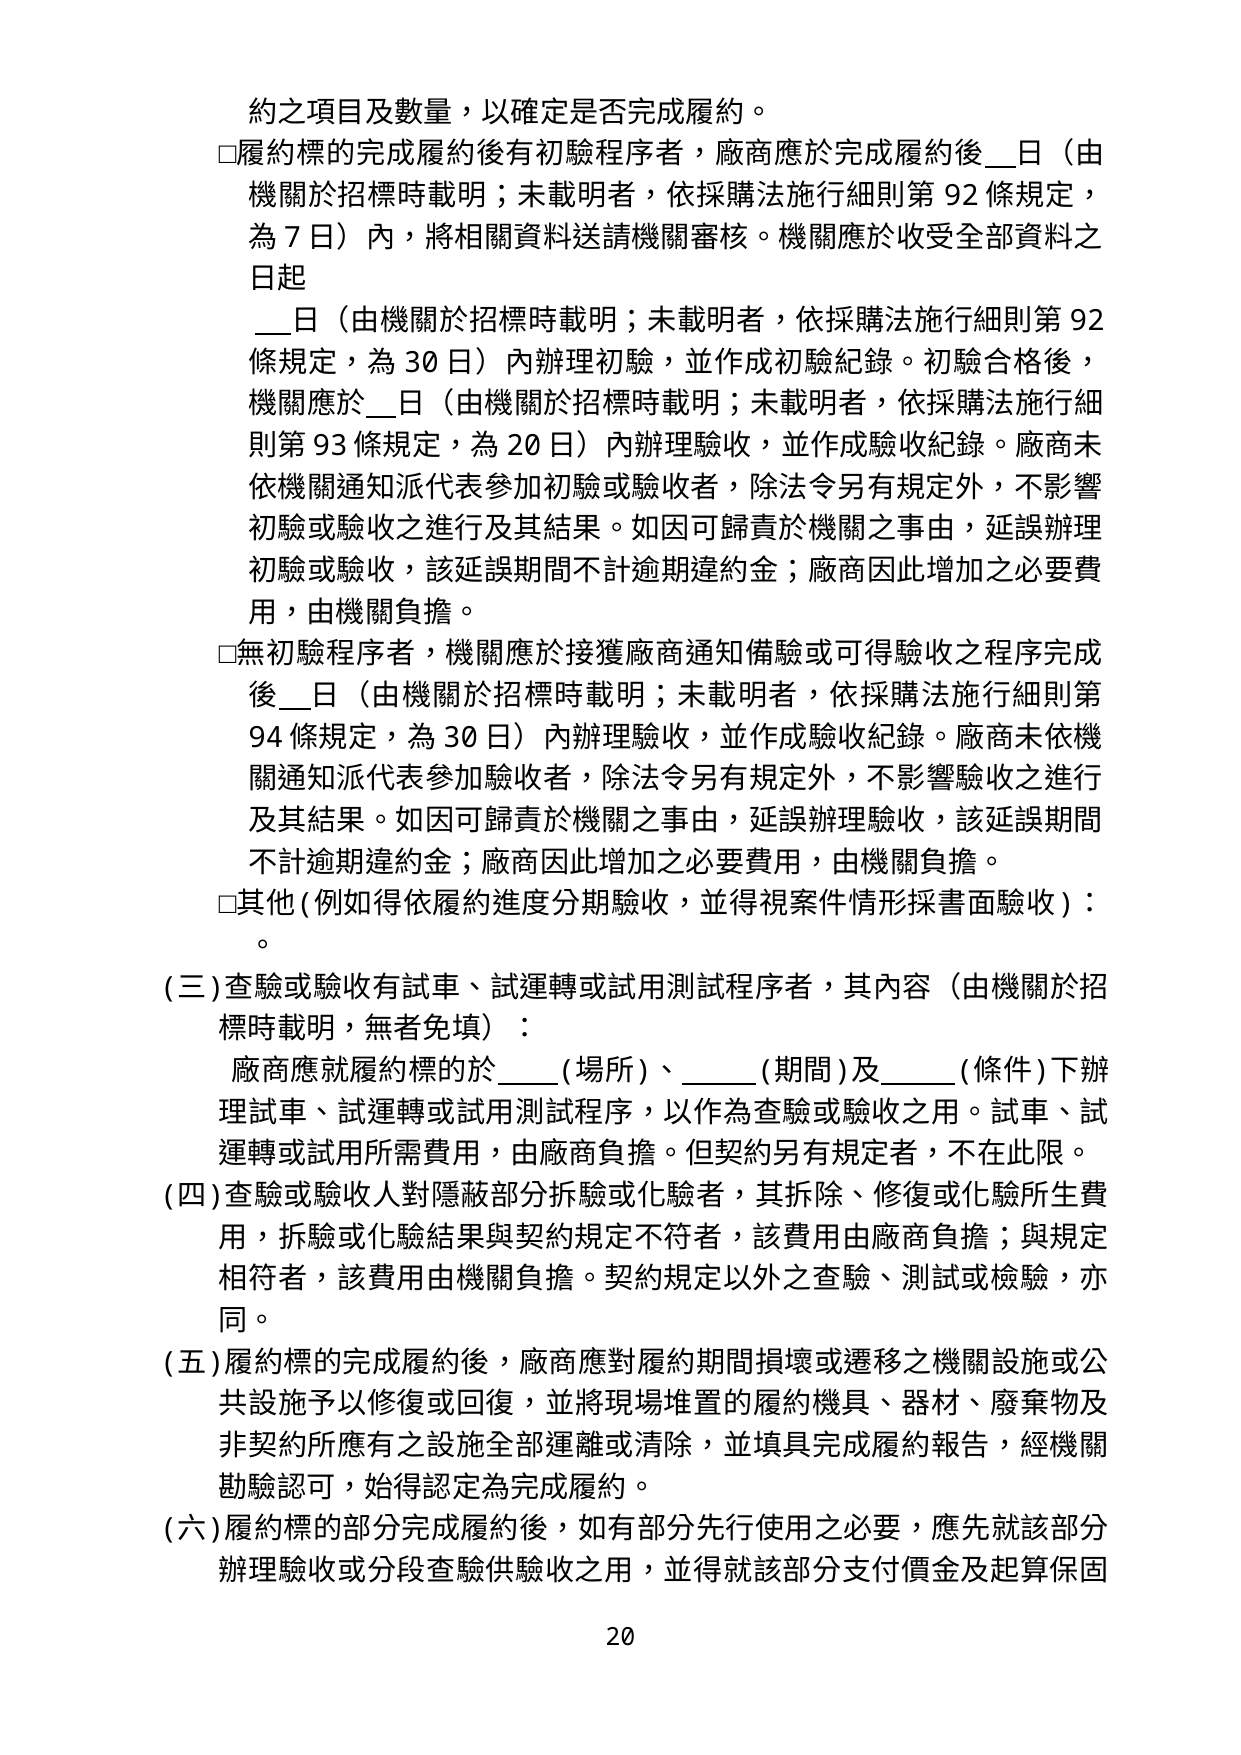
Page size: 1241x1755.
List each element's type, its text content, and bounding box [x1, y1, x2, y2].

text □無初驗程序者，機關應於接獲廠商通知備驗或可得驗收之程序完成後 日（由機關於招標時載明；未載明者，依採購法施行細則第94條規定，為30日）內辦理驗收，並作成驗收紀錄。廠商未依機關通知派代表參加驗收者，除法令另有規定外，不影響驗收之進行及其結果。如因可歸責於機關之事由，延誤辦理驗收，該延誤期間不計逾期違約金；廠商因此增加之必要費用，由機關負擔。 [218, 630, 1104, 880]
text (六)履約標的部分完成履約後，如有部分先行使用之必要，應先就該部分辦理驗收或分段查驗供驗收之用，並得就該部分支付價金及起算保固 [159, 1505, 1110, 1589]
text (四)查驗或驗收人對隱蔽部分拆驗或化驗者，其拆除、修復或化驗所生費用，拆驗或化驗結果與契約規定不符者，該費用由廠商負擔；與規定相符者，該費用由機關負擔。契約規定以外之查驗、測試或檢驗，亦同。 [159, 1172, 1110, 1339]
text 日（由機關於招標時載明；未載明者，依採購法施行細則第92條規定，為30日）內辦理初驗，並作成初驗紀錄。初驗合格後，機關應於 日（由機關於招標時載明；未載明者，依採購法施行細則第93條規定，為20日）內辦理驗收，並作成驗收紀錄。廠商未依機關通知派代表參加初驗或驗收者，除法令另有規定外，不影響初驗或驗收之進行及其結果。如因可歸責於機關之事由，延誤辦理初驗或驗收，該延誤期間不計逾期違約金；廠商因此增加之必要費用，由機關負擔。 [218, 297, 1104, 630]
text (五)履約標的完成履約後，廠商應對履約期間損壞或遷移之機關設施或公共設施予以修復或回復，並將現場堆置的履約機具、器材、廢棄物及非契約所應有之設施全部運離或清除，並填具完成履約報告，經機關勘驗認可，始得認定為完成履約。 [159, 1339, 1110, 1505]
text 約之項目及數量，以確定是否完成履約。 [218, 89, 1104, 130]
text □履約標的完成履約後有初驗程序者，廠商應於完成履約後 日（由機關於招標時載明；未載明者，依採購法施行細則第92條規定，為7日）內，將相關資料送請機關審核。機關應於收受全部資料之日起 [218, 130, 1104, 297]
text 廠商應就履約標的於 (場所)、 (期間)及 (條件)下辦理試車、試運轉或試用測試程序，以作為查驗或驗收之用。試車、試運轉或試用所需費用，由廠商負擔。但契約另有規定者，不在此限。 [159, 1047, 1110, 1172]
text □其他(例如得依履約進度分期驗收，並得視案件情形採書面驗收)： 。 [218, 880, 1104, 964]
text (三)查驗或驗收有試車、試運轉或試用測試程序者，其內容（由機關於招標時載明，無者免填）： [159, 964, 1110, 1047]
